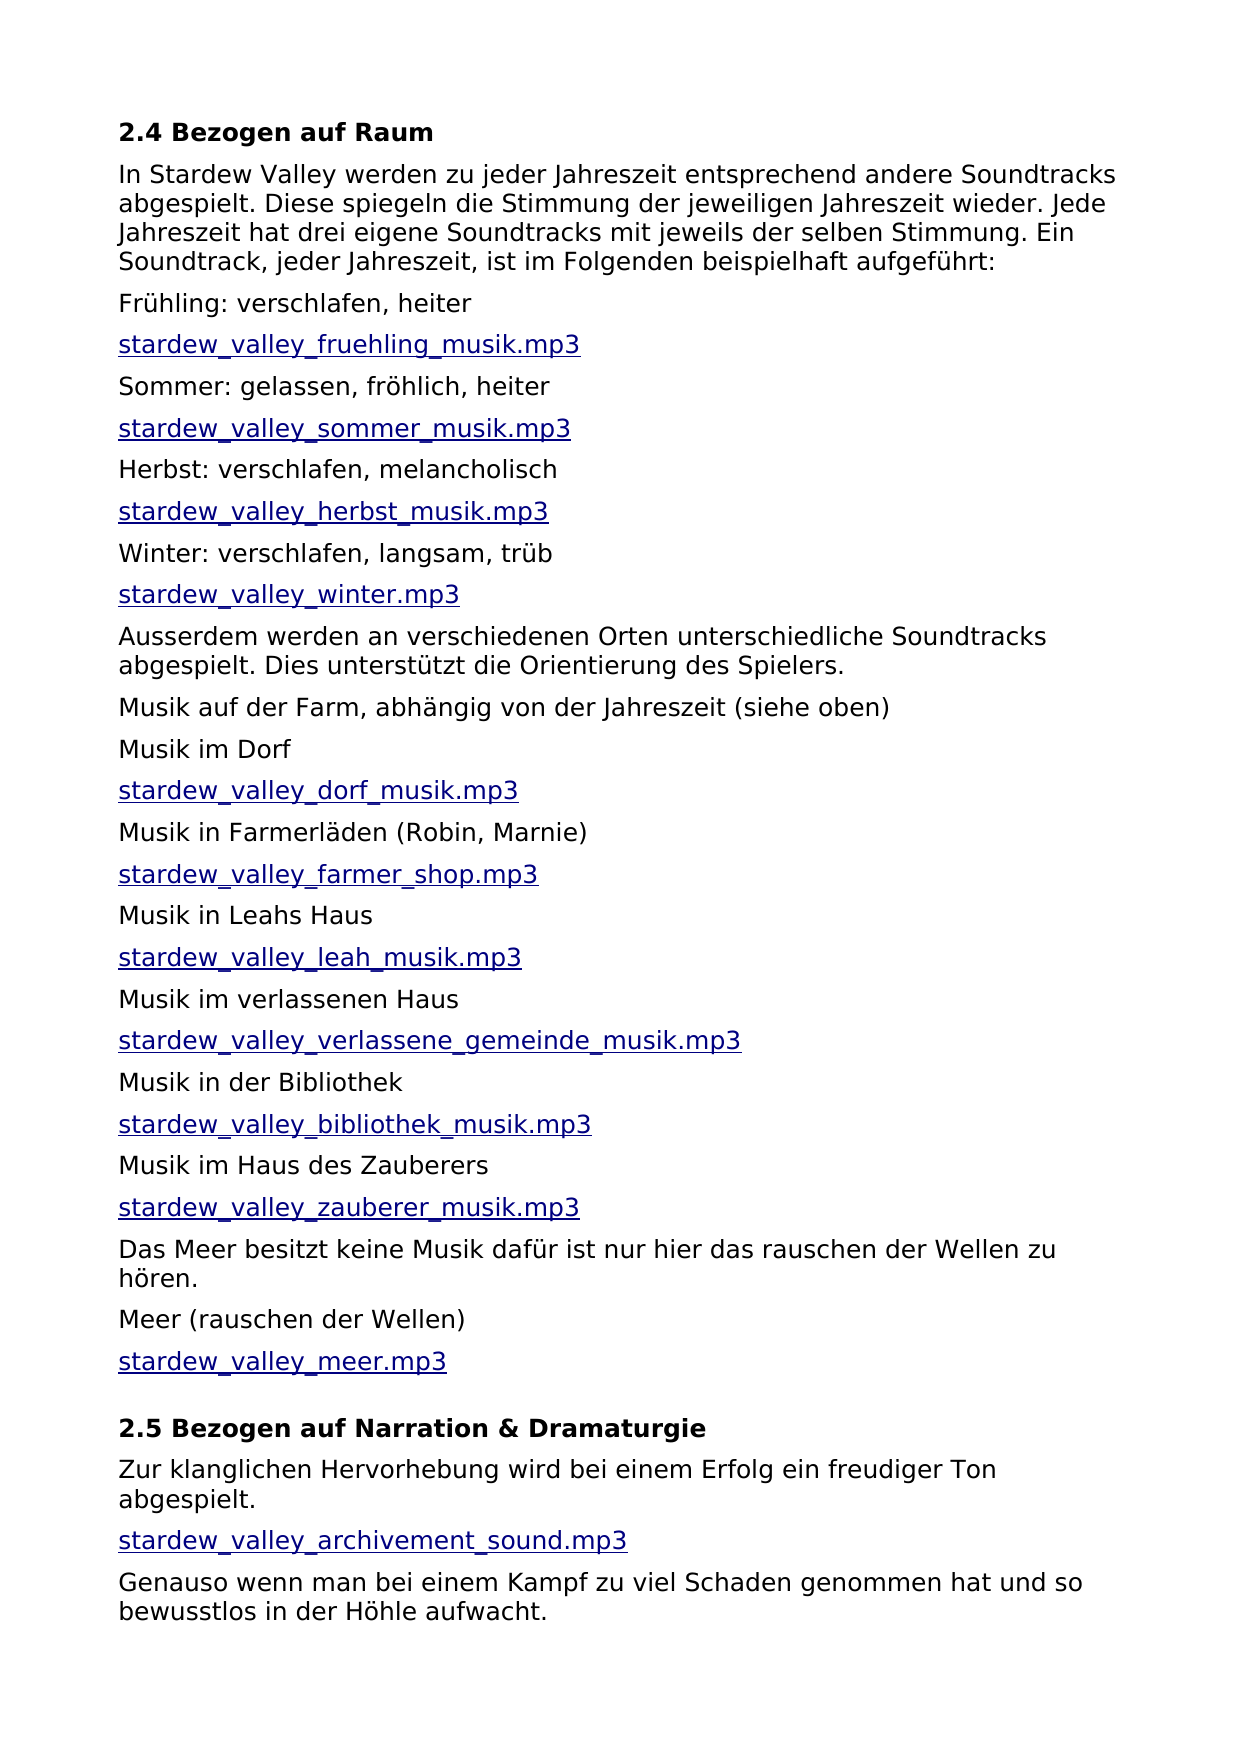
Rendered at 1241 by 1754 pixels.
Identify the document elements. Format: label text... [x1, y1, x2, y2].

text Genauso wenn man bei einem Kampf zu viel Schaden genommen hat und so bewusstlos in der Höhle aufwacht. [118, 1568, 1122, 1626]
text Winter: verschlafen, langsam, trüb [118, 539, 1122, 568]
text Das Meer besitzt keine Musik dafür ist nur hier das rauschen der Wellen zu hören. [118, 1235, 1122, 1293]
text Sommer: gelassen, fröhlich, heiter [118, 372, 1122, 401]
text stardew_valley_bibliothek_musik.mp3 [118, 1110, 1122, 1139]
text stardew_valley_winter.mp3 [118, 581, 1122, 610]
text Frühling: verschlafen, heiter [118, 289, 1122, 318]
text Musik in Leahs Haus [118, 901, 1122, 931]
text Ausserdem werden an verschiedenen Orten unterschiedliche Soundtracks abgespielt. Dies unterstützt die Orientierung des Spielers. [118, 622, 1122, 681]
text stardew_valley_farmer_shop.mp3 [118, 860, 1122, 889]
text Meer (rauschen der Wellen) [118, 1306, 1122, 1335]
text stardew_valley_fruehling_musik.mp3 [118, 331, 1122, 360]
text Zur klanglichen Hervorhebung wird bei einem Erfolg ein freudiger Ton abgespielt. [118, 1456, 1122, 1514]
text Musik im Haus des Zauberers [118, 1151, 1122, 1181]
text stardew_valley_herbst_musik.mp3 [118, 497, 1122, 526]
text stardew_valley_zauberer_musik.mp3 [118, 1193, 1122, 1222]
text Musik im Dorf [118, 735, 1122, 764]
text stardew_valley_dorf_musik.mp3 [118, 776, 1122, 806]
text Musik im verlassenen Haus [118, 985, 1122, 1014]
subtitle 2.5 Bezogen auf Narration & Dramaturgie [118, 1414, 1122, 1443]
text Musik in Farmerläden (Robin, Marnie) [118, 818, 1122, 847]
text stardew_valley_leah_musik.mp3 [118, 943, 1122, 972]
text Musik in der Bibliothek [118, 1068, 1122, 1097]
text stardew_valley_verlassene_gemeinde_musik.mp3 [118, 1026, 1122, 1056]
subtitle 2.4 Bezogen auf Raum [118, 118, 1122, 147]
text In Stardew Valley werden zu jeder Jahreszeit entsprechend andere Soundtracks abgespielt. Diese spiegeln die Stimmung der jeweiligen Jahreszeit wieder. Jede Jahreszeit hat drei eigene Soundtracks mit jeweils der selben Stimmung. Ein Soundtrack, jeder Jahreszeit, ist im Folgenden beispielhaft aufgeführt: [118, 160, 1122, 276]
text Herbst: verschlafen, melancholisch [118, 456, 1122, 485]
text stardew_valley_meer.mp3 [118, 1347, 1122, 1376]
text Musik auf der Farm, abhängig von der Jahreszeit (siehe oben) [118, 693, 1122, 722]
text stardew_valley_sommer_musik.mp3 [118, 414, 1122, 443]
text stardew_valley_archivement_sound.mp3 [118, 1526, 1122, 1556]
